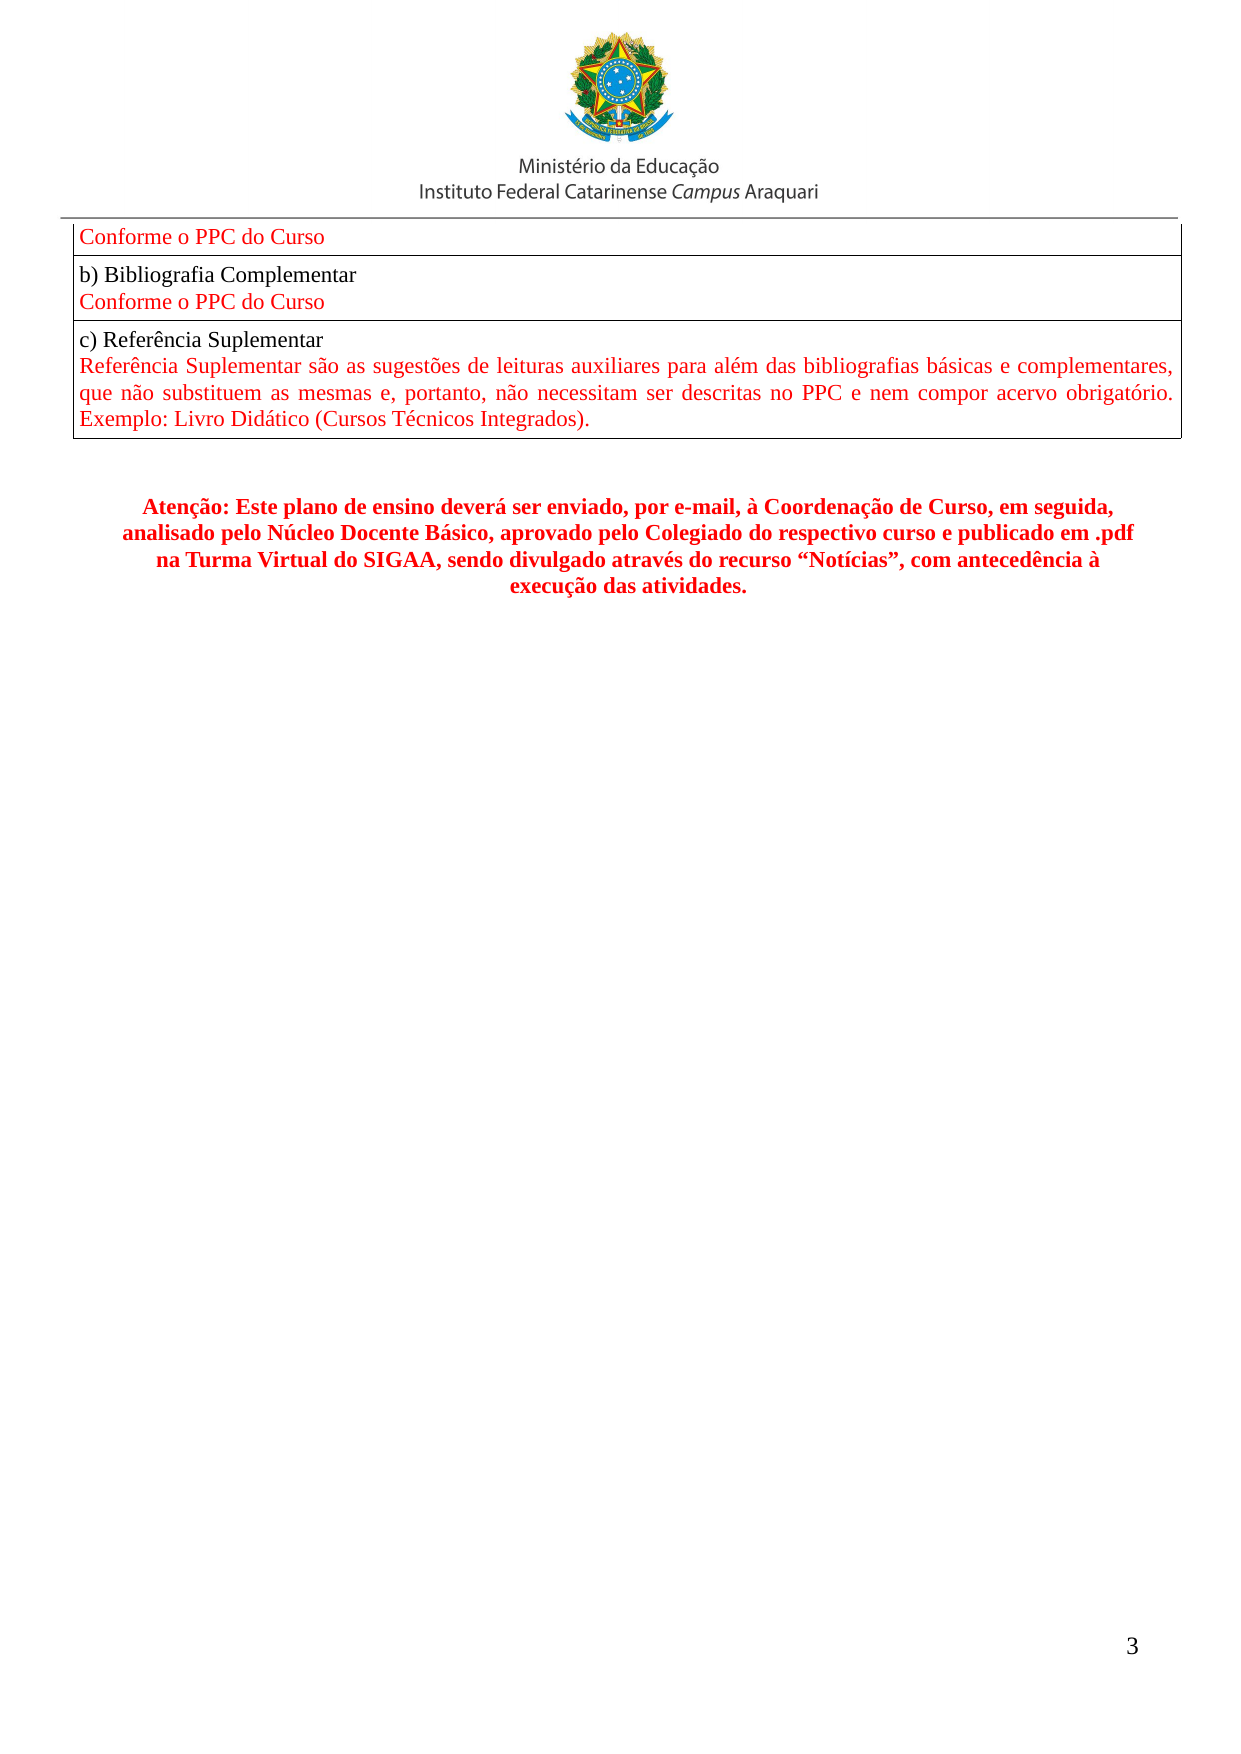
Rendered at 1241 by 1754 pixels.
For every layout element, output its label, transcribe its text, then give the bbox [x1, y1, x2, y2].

table_cell b) Bibliografia Complementar Conforme o PPC do Curso [74, 256, 1181, 320]
table_cell Conforme o PPC do Curso [74, 224, 1181, 255]
text Atenção: Este plano de ensino deverá ser enviado, por e-mail, à Coordenação de Curso, em seguida, analisado pelo Núcleo Docente Básico, aprovado pelo Colegiado do respectivo curso e publicado em .pdf na Turma Virtual do SIGAA, sendo divulgado através do recurso “Notícias”, com antecedência à execução das atividades. [118, 493, 1138, 598]
table_cell c) Referência Suplementar Referência Suplementar são as sugestões de leituras auxiliares para além das bibliografias básicas e complementares, que não substituem as mesmas e, portanto, não necessitam ser descritas no PPC e nem compor acervo obrigatório. Exemplo: Livro Didático (Cursos Técnicos Integrados). [74, 321, 1181, 437]
